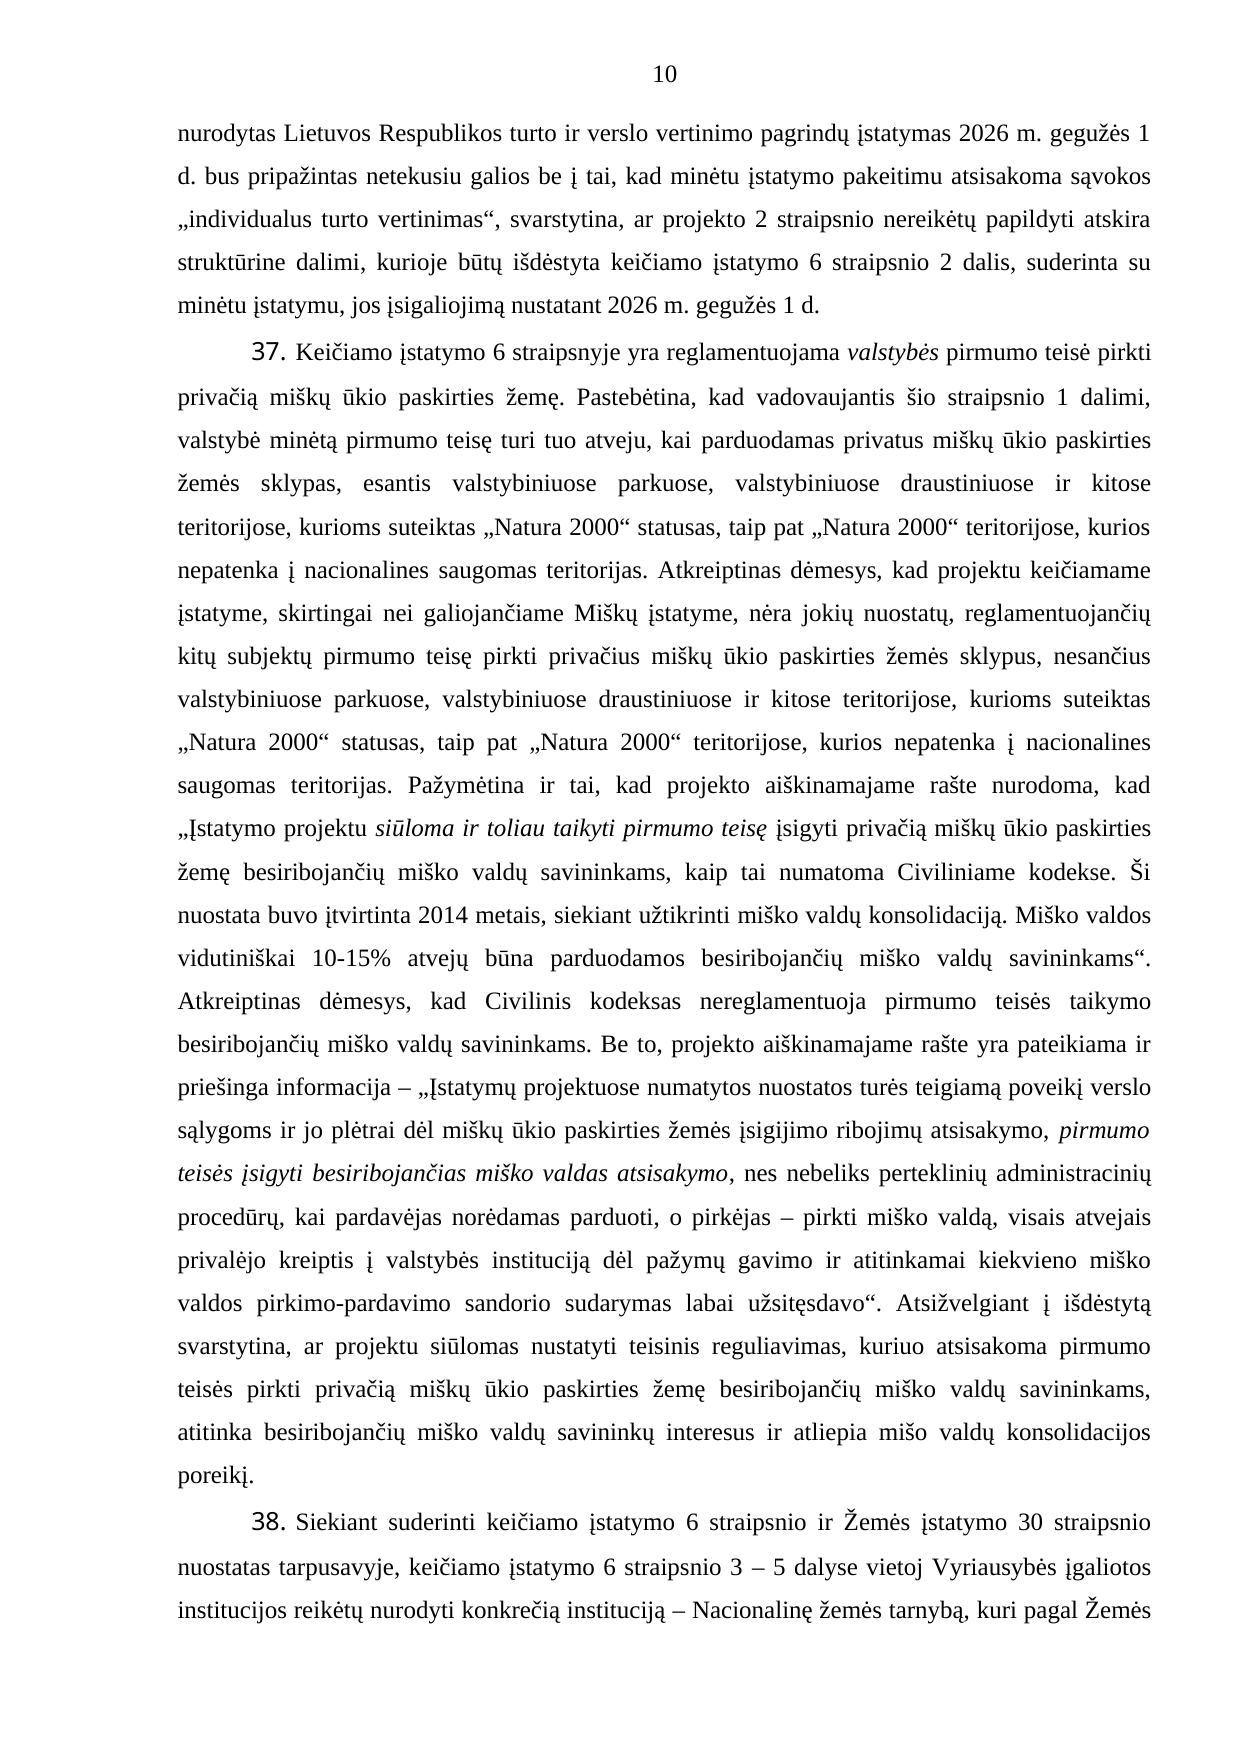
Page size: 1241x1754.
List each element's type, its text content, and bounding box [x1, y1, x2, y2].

list nurodytas Lietuvos Respublikos turto ir verslo vertinimo pagrindų įstatymas 2026 m. gegužės 1 d. bus pripažintas netekusiu galios be į tai, kad minėtu įstatymo pakeitimu atsisakoma sąvokos „individualus turto vertinimas“, svarstytina, ar projekto 2 straipsnio nereikėtų papildyti atskira struktūrine dalimi, kurioje būtų išdėstyta keičiamo įstatymo 6 straipsnio 2 dalis, suderinta su minėtu įstatymu, jos įsigaliojimą nustatant 2026 m. gegužės 1 d. [177, 118, 1152, 319]
list Keičiamo įstatymo 6 straipsnyje yra reglamentuojama valstybės pirmumo teisė pirkti privačią miškų ūkio paskirties žemę. Pastebėtina, kad vadovaujantis šio straipsnio 1 dalimi, valstybė minėtą pirmumo teisę turi tuo atveju, kai parduodamas privatus miškų ūkio paskirties žemės sklypas, esantis valstybiniuose parkuose, valstybiniuose draustiniuose ir kitose teritorijose, kurioms suteiktas „Natura 2000“ statusas, taip pat „Natura 2000“ teritorijose, kurios nepatenka į nacionalines saugomas teritorijas. Atkreiptinas dėmesys, kad projektu keičiamame įstatyme, skirtingai nei galiojančiame Miškų įstatyme, nėra jokių nuostatų, reglamentuojančių kitų subjektų pirmumo teisę pirkti privačius miškų ūkio paskirties žemės sklypus, nesančius valstybiniuose parkuose, valstybiniuose draustiniuose ir kitose teritorijose, kurioms suteiktas „Natura 2000“ statusas, taip pat „Natura 2000“ teritorijose, kurios nepatenka į nacionalines saugomas teritorijas. Pažymėtina ir tai, kad projekto aiškinamajame rašte nurodoma, kad „Įstatymo projektu siūloma ir toliau taikyti pirmumo teisę įsigyti privačią miškų ūkio paskirties žemę besiribojančių miško valdų savininkams, kaip tai numatoma Civiliniame kodekse. Ši nuostata buvo įtvirtinta 2014 metais, siekiant užtikrinti miško valdų konsolidaciją. Miško valdos vidutiniškai 10-15% atvejų būna parduodamos besiribojančių miško valdų savininkams“. Atkreiptinas dėmesys, kad Civilinis kodeksas nereglamentuoja pirmumo teisės taikymo besiribojančių miško valdų savininkams. Be to, projekto aiškinamajame rašte yra pateikiama ir priešinga informacija – „Įstatymų projektuose numatytos nuostatos turės teigiamą poveikį verslo sąlygoms ir jo plėtrai dėl miškų ūkio paskirties žemės įsigijimo ribojimų atsisakymo, pirmumo teisės įsigyti besiribojančias miško valdas atsisakymo, nes nebeliks perteklinių administracinių procedūrų, kai pardavėjas norėdamas parduoti, o pirkėjas – pirkti miško valdą, visais atvejais privalėjo kreiptis į valstybės instituciją dėl pažymų gavimo ir atitinkamai kiekvieno miško valdos pirkimo-pardavimo sandorio sudarymas labai užsitęsdavo“. Atsižvelgiant į išdėstytą svarstytina, ar projektu siūlomas nustatyti teisinis reguliavimas, kuriuo atsisakoma pirmumo teisės pirkti privačią miškų ūkio paskirties žemę besiribojančių miško valdų savininkams, atitinka besiribojančių miško valdų savininkų interesus ir atliepia mišo valdų konsolidacijos poreikį. [177, 334, 1152, 1489]
list Siekiant suderinti keičiamo įstatymo 6 straipsnio ir Žemės įstatymo 30 straipsnio nuostatas tarpusavyje, keičiamo įstatymo 6 straipsnio 3 – 5 dalyse vietoj Vyriausybės įgaliotos institucijos reikėtų nurodyti konkrečią instituciją – Nacionalinę žemės tarnybą, kuri pagal Žemės [177, 1503, 1152, 1624]
